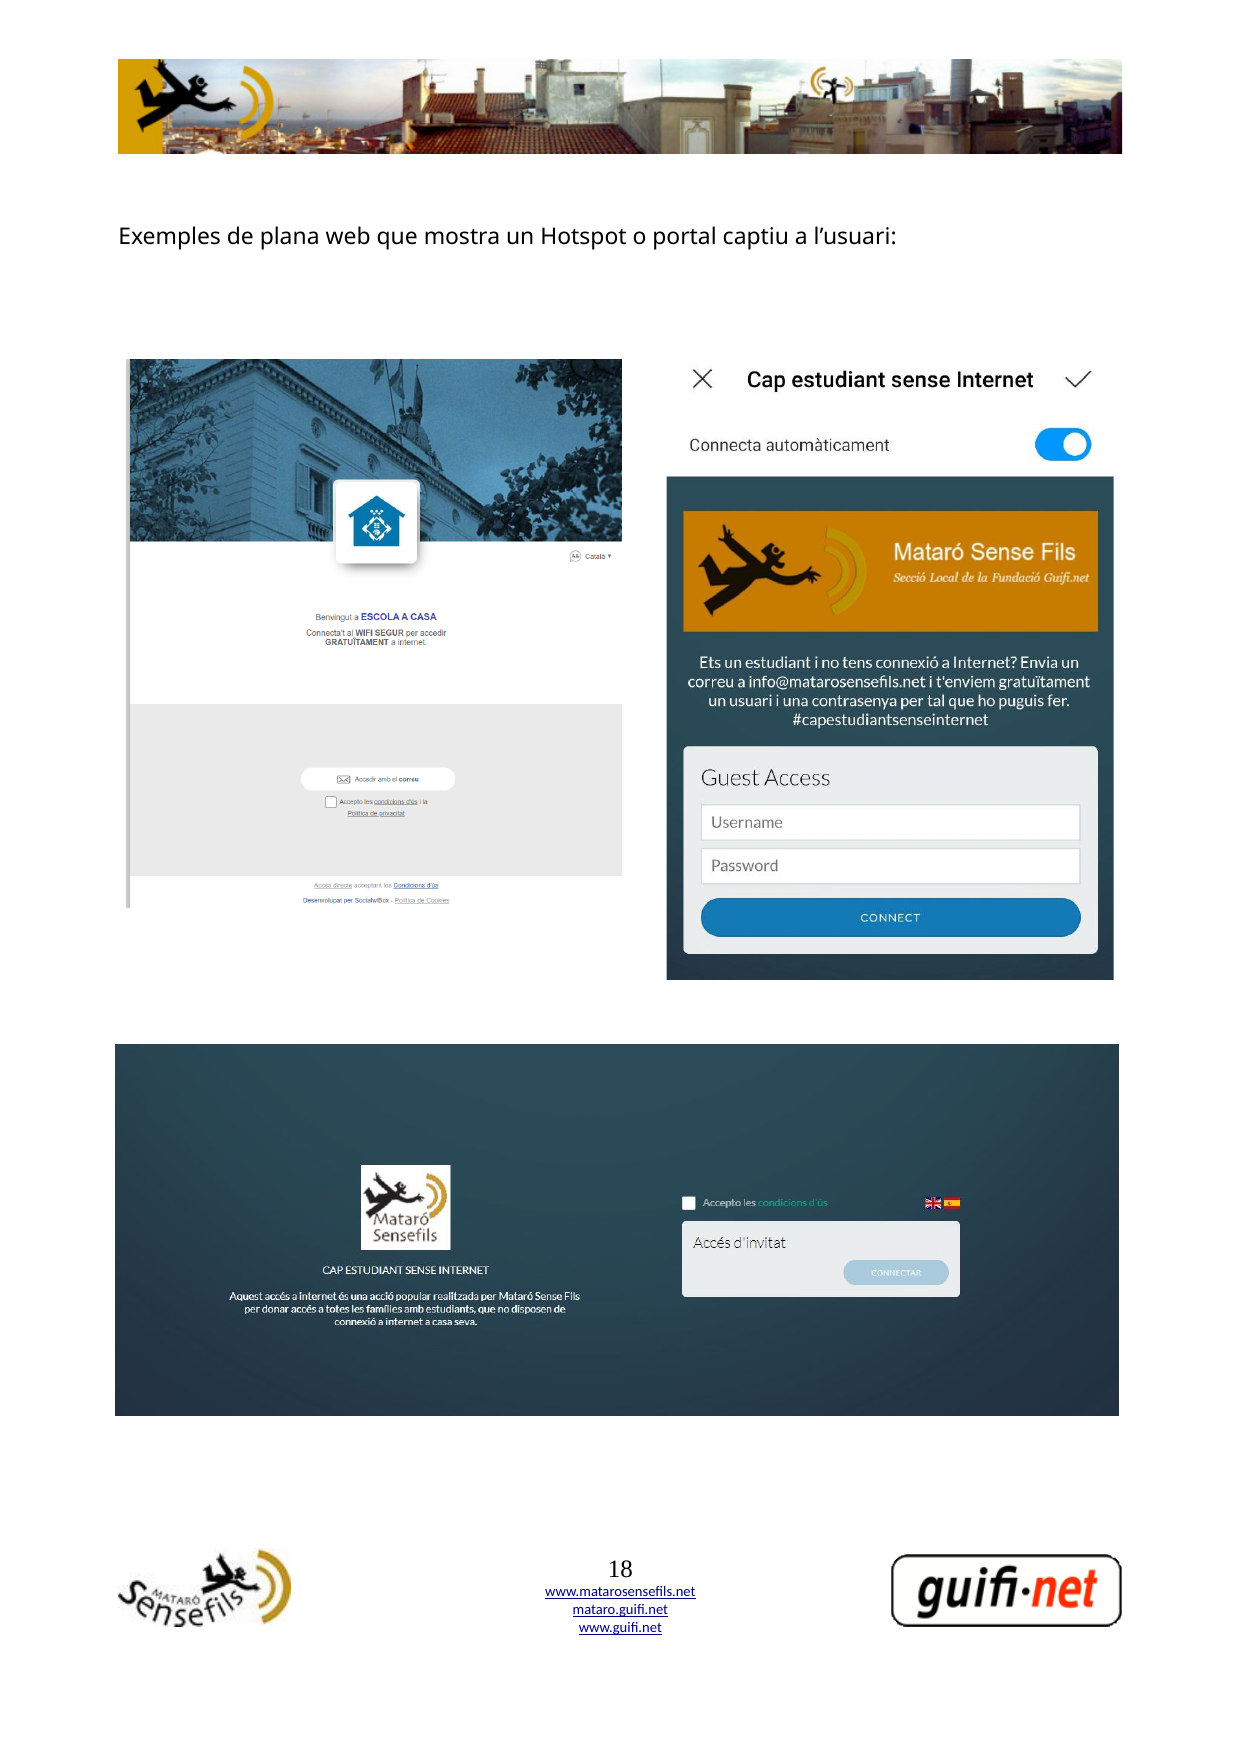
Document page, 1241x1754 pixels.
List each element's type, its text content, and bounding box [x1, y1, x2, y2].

text Exemples de plana web que mostra un Hotspot o portal captiu a l’usuari: [118, 220, 1122, 251]
picture [115, 1044, 1119, 1416]
picture [666, 343, 1114, 980]
picture [118, 1548, 291, 1627]
picture [890, 1554, 1122, 1627]
picture [118, 59, 1123, 154]
picture [125, 359, 622, 908]
